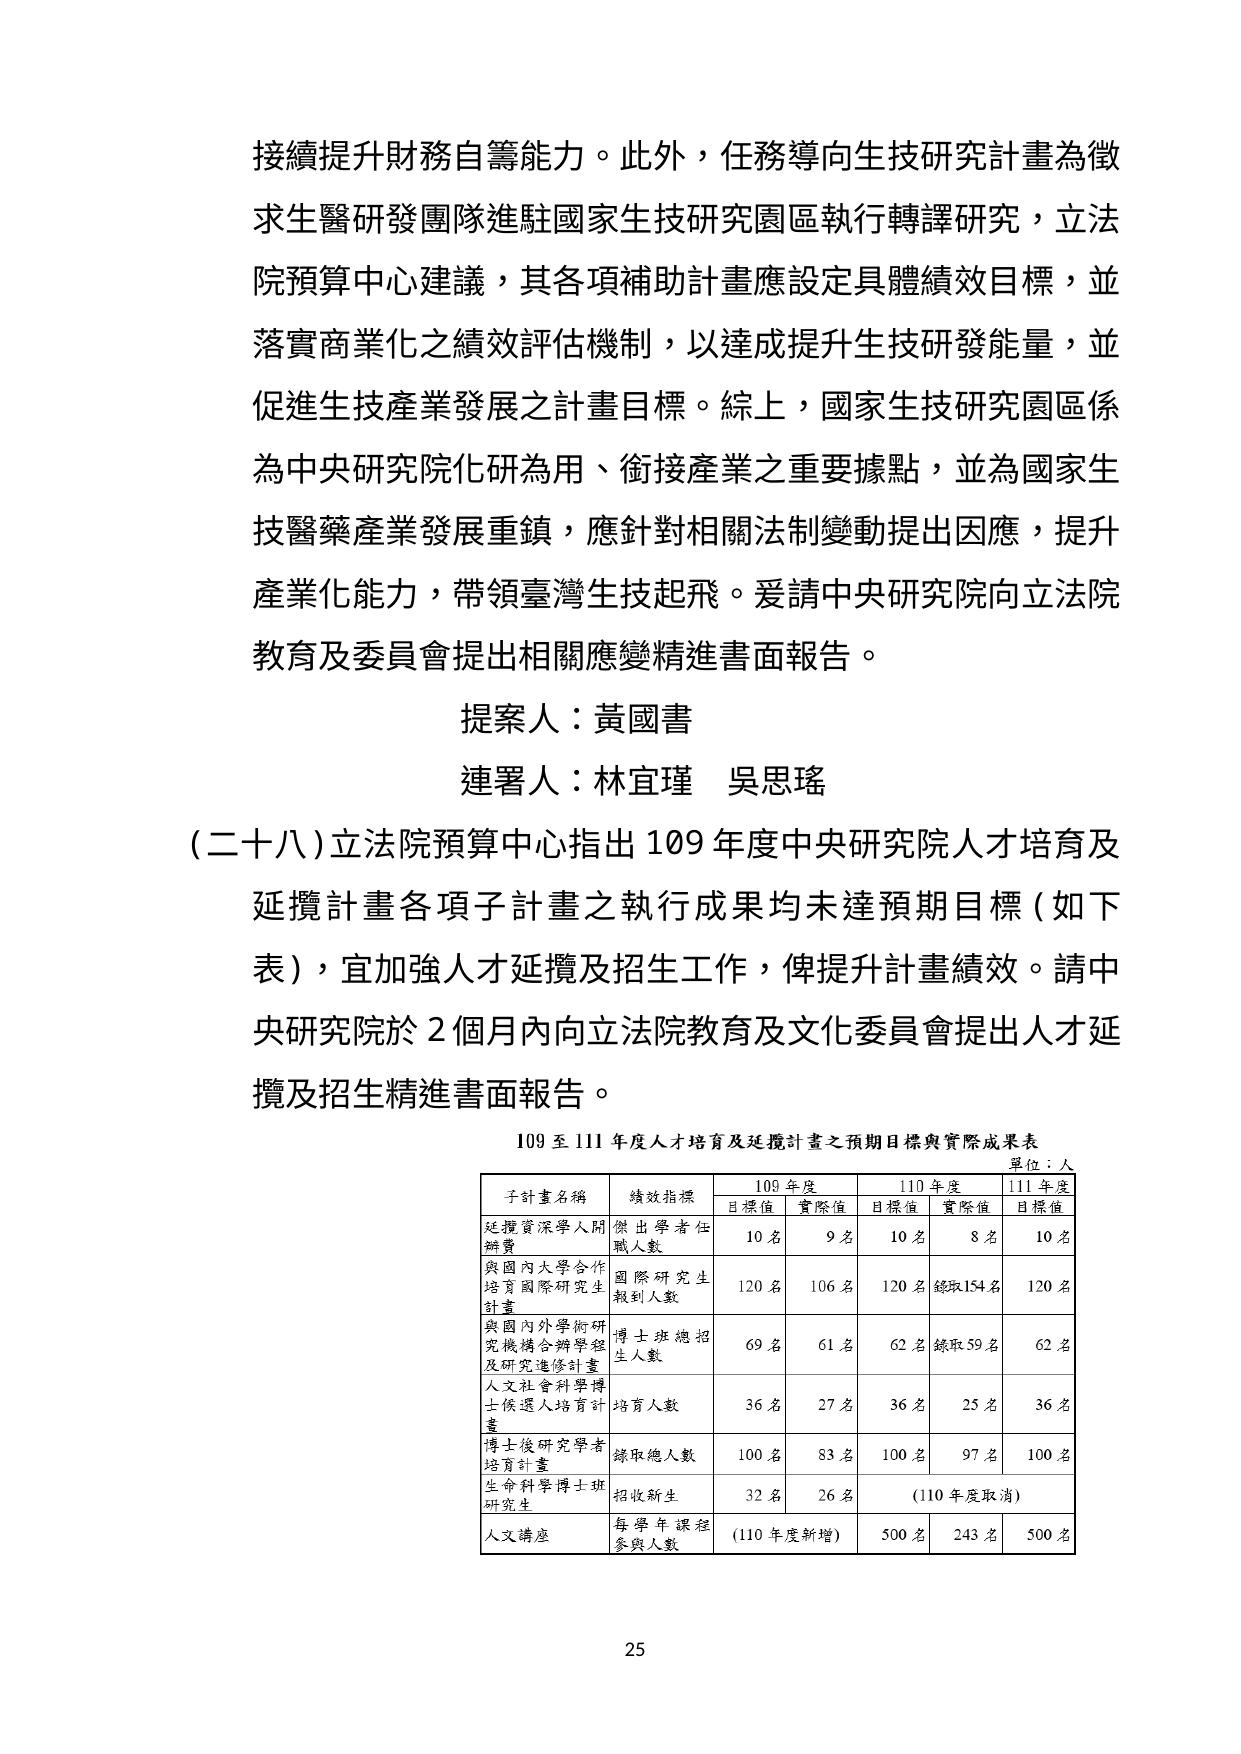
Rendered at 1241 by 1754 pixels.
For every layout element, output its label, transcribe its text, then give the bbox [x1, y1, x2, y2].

text (二十八)立法院預算中心指出109年度中央研究院人才培育及延攬計畫各項子計畫之執行成果均未達預期目標(如下表)，宜加強人才延攬及招生工作，俾提升計畫績效。請中央研究院於2個月內向立法院教育及文化委員會提出人才延攬及招生精進書面報告。 [185, 800, 1122, 1112]
text 提案人：黃國書 [460, 675, 1122, 737]
text 連署人：林宜瑾 吳思瑤 [460, 737, 1122, 800]
text 接續提升財務自籌能力。此外，任務導向生技研究計畫為徵求生醫研發團隊進駐國家生技研究園區執行轉譯研究，立法院預算中心建議，其各項補助計畫應設定具體績效目標，並落實商業化之績效評估機制，以達成提升生技研發能量，並促進生技產業發展之計畫目標。綜上，國家生技研究園區係為中央研究院化研為用、銜接產業之重要據點，並為國家生技醫藥產業發展重鎮，應針對相關法制變動提出因應，提升產業化能力，帶領臺灣生技起飛。爰請中央研究院向立法院教育及委員會提出相關應變精進書面報告。 [185, 112, 1122, 675]
